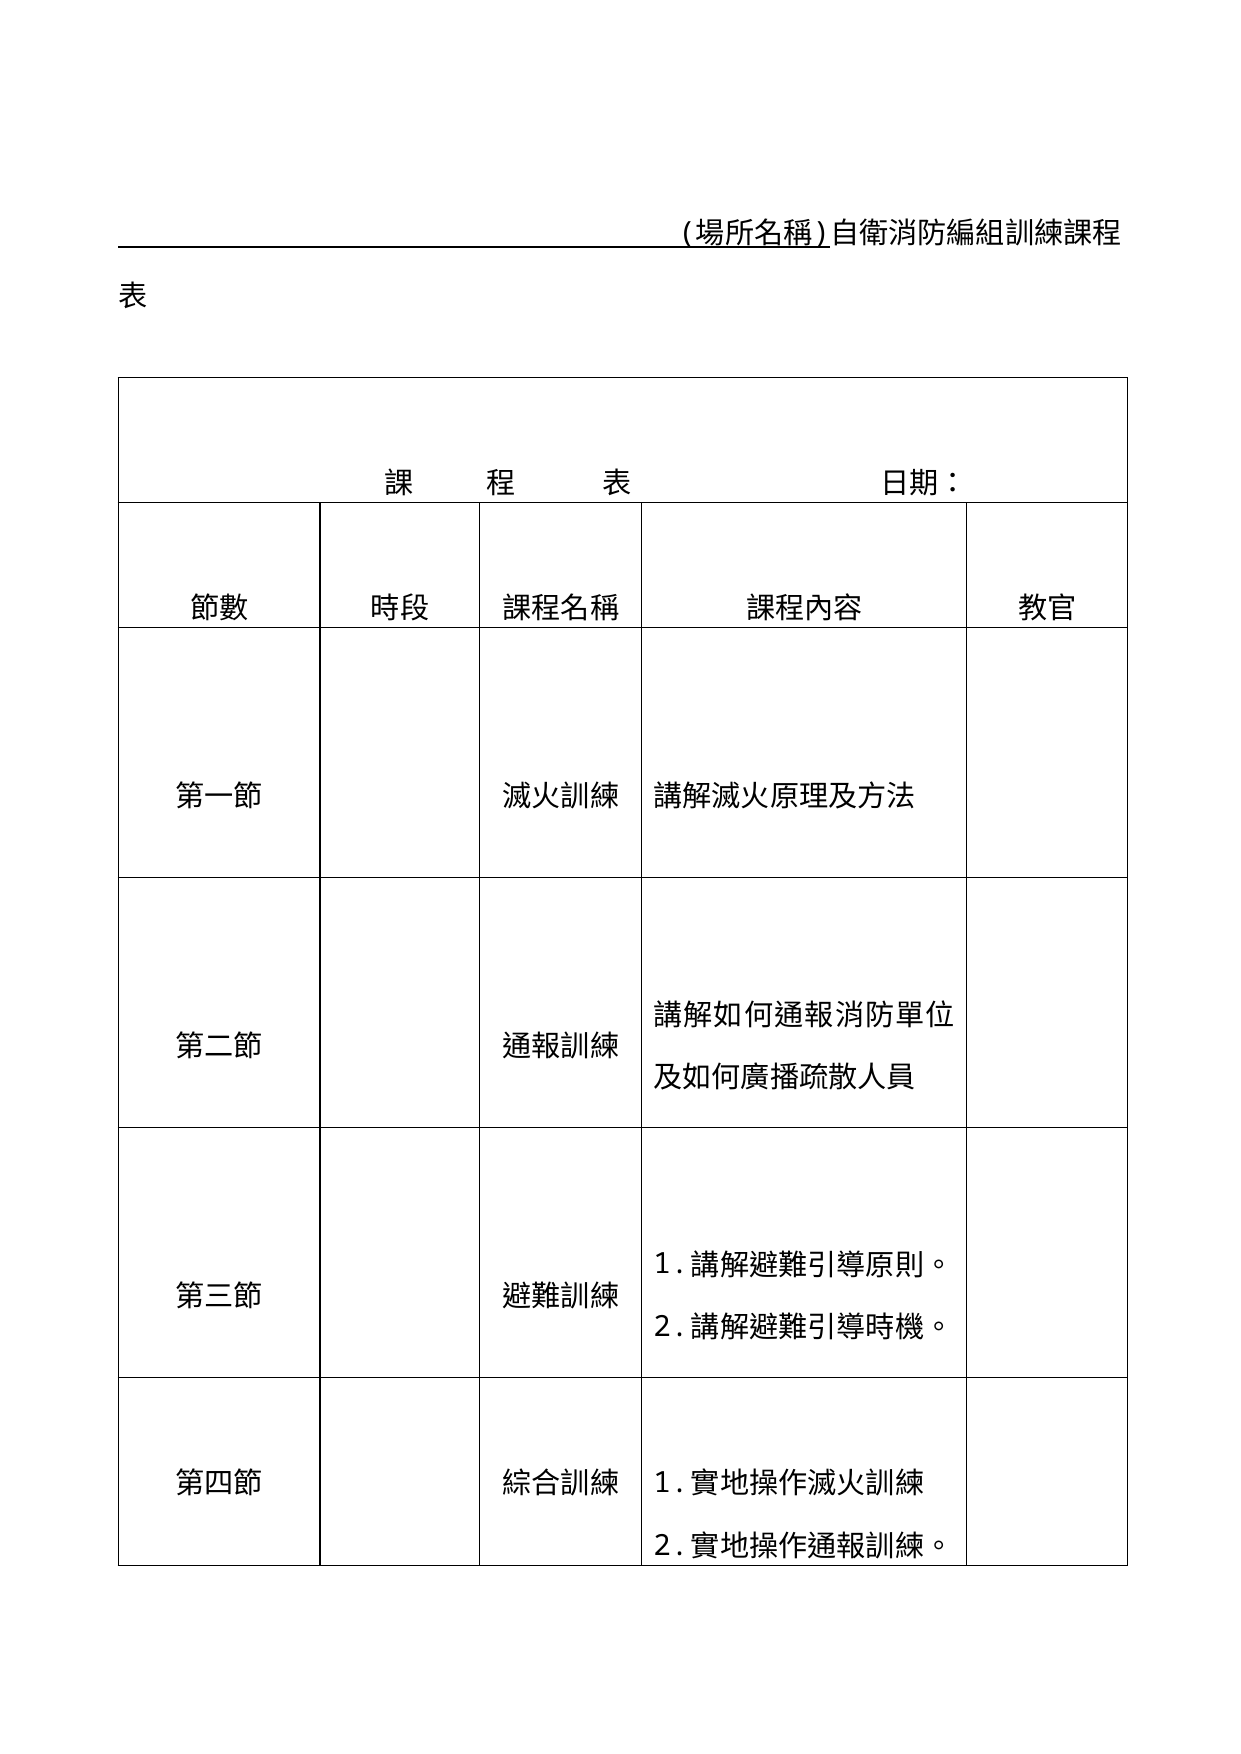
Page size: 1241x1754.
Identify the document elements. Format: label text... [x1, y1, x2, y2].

table_cell [321, 628, 479, 877]
table_cell 實地操作滅火訓練 實地操作通報訓練。 實地操作避難訓練。 檢討改進。 [642, 1378, 966, 1564]
table_cell 第二節 [119, 878, 319, 1127]
table_cell 避難訓練 [480, 1128, 641, 1377]
table_cell [967, 1128, 1127, 1377]
table_cell 第一節 [119, 628, 319, 877]
table_cell 教官 [967, 503, 1127, 627]
text (場所名稱)自衛消防編組訓練課程表 [118, 189, 1122, 314]
table_cell [967, 628, 1127, 877]
table_cell 講解避難引導原則。 講解避難引導時機。 [642, 1128, 966, 1377]
table_cell 滅火訓練 [480, 628, 641, 877]
table_cell 課程內容 [642, 503, 966, 627]
table_cell 時段 [321, 503, 479, 627]
table_cell 課程名稱 [480, 503, 641, 627]
table_cell 通報訓練 [480, 878, 641, 1127]
table_cell [321, 1378, 479, 1564]
table_cell 講解如何通報消防單位及如何廣播疏散人員 [642, 878, 966, 1127]
table_cell 綜合訓練 [480, 1378, 641, 1564]
table_cell 第四節 [119, 1378, 319, 1564]
table_cell 節數 [119, 503, 319, 627]
table_cell 講解滅火原理及方法 [642, 628, 966, 877]
table_header 課 程 表 日期： [119, 378, 1127, 502]
table_cell [321, 878, 479, 1127]
table_cell [321, 1128, 479, 1377]
table_cell [967, 1378, 1127, 1564]
table_cell 第三節 [119, 1128, 319, 1377]
table_cell [967, 878, 1127, 1127]
